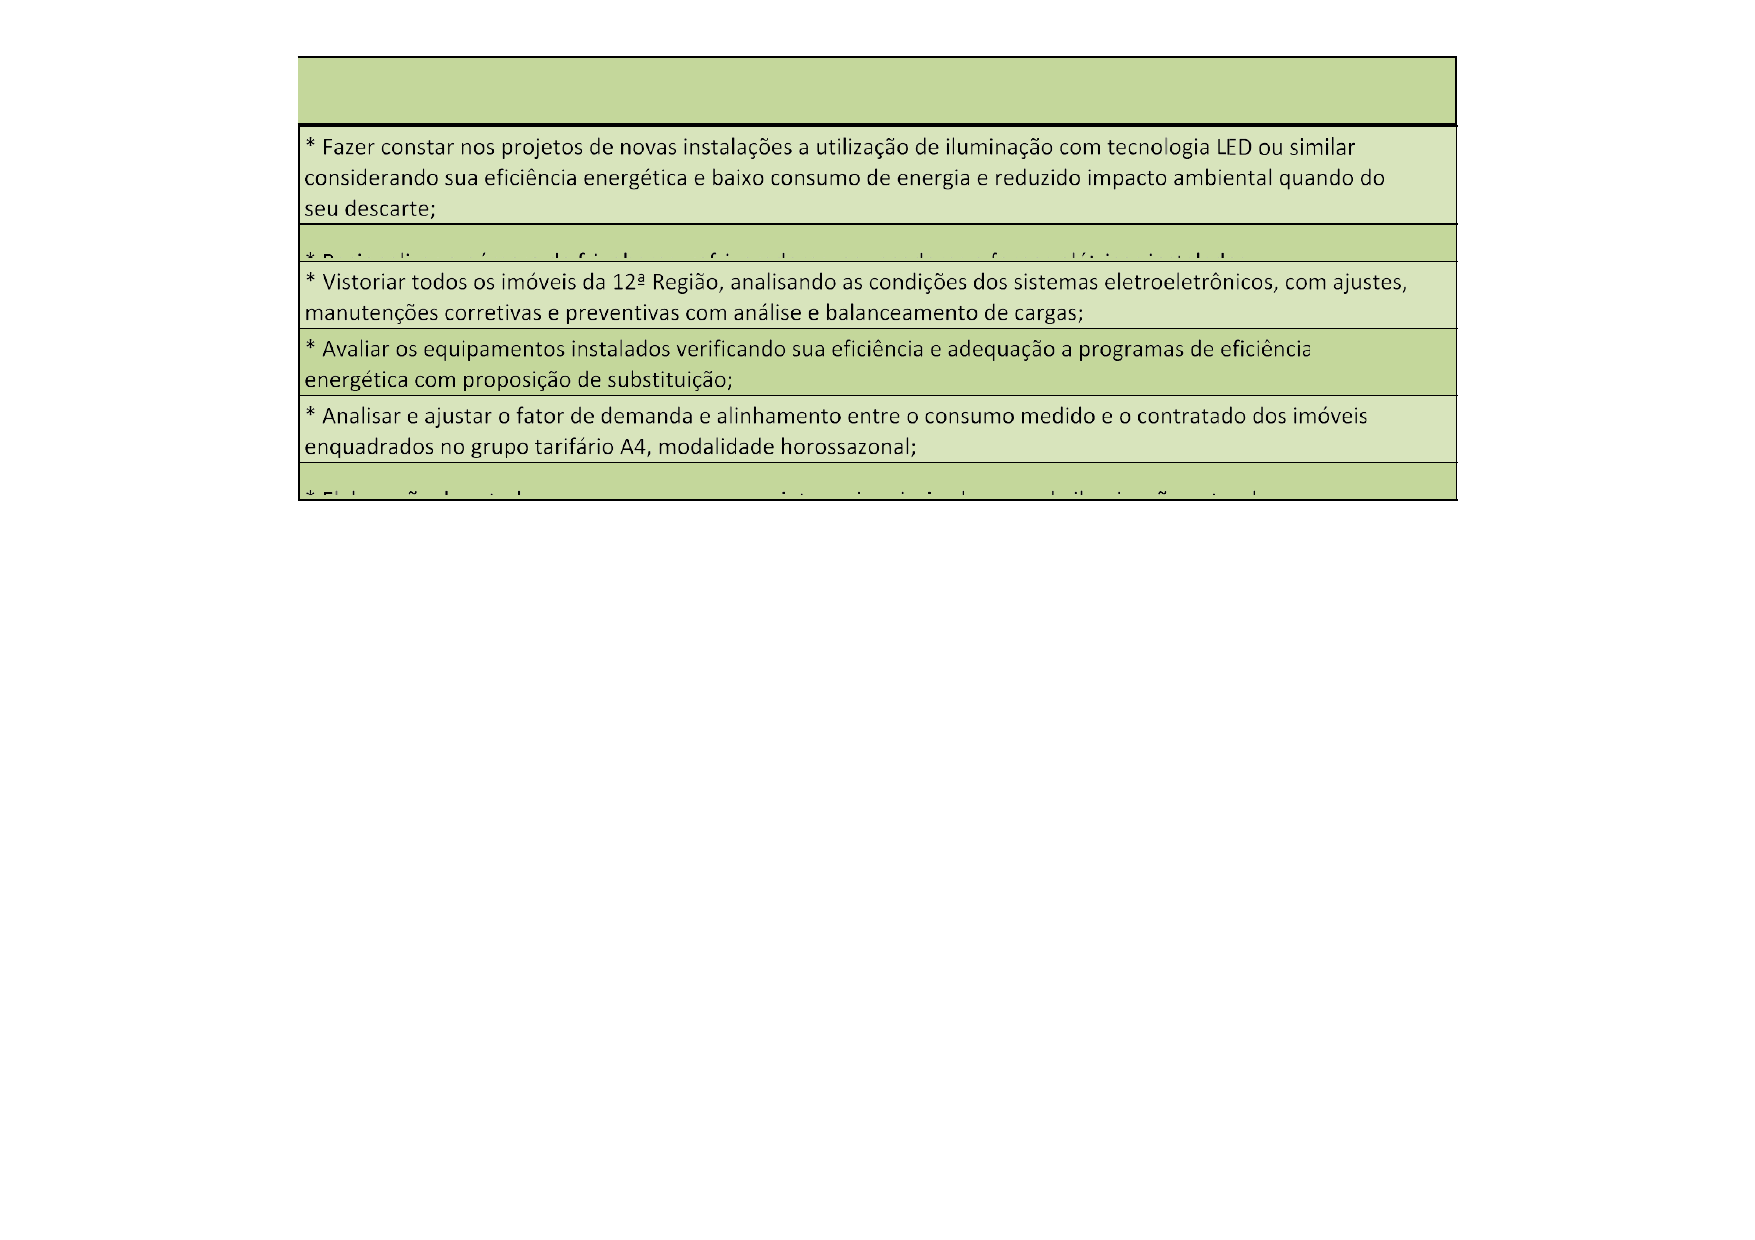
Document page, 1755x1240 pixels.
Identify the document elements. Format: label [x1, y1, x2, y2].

table_header [300, 127, 1456, 223]
table_cell [300, 396, 1456, 462]
table_cell [300, 329, 1456, 395]
table_cell [300, 225, 1456, 261]
table_cell [300, 463, 1456, 499]
table_cell [300, 262, 1456, 328]
table_cell [298, 58, 1455, 123]
